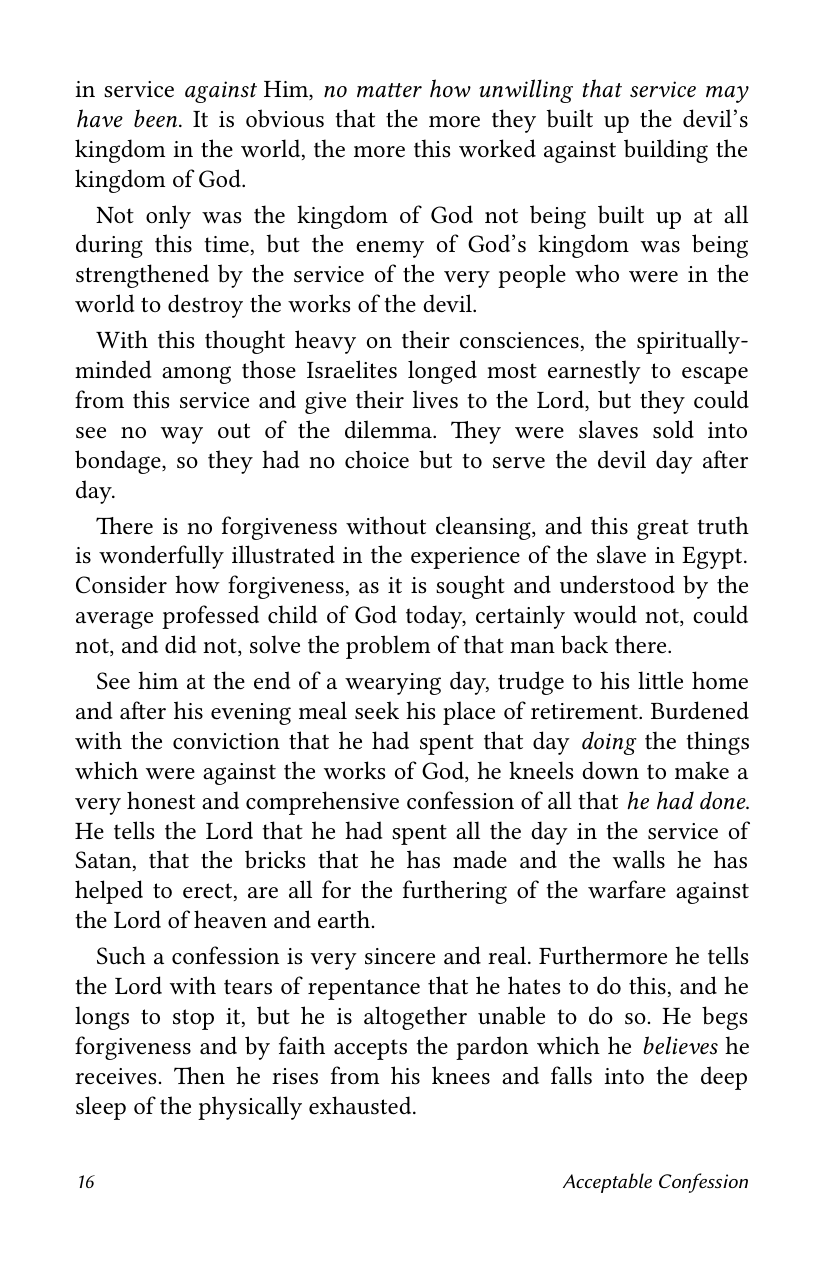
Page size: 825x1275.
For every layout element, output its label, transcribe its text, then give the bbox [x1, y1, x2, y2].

text in service against Him, no matter how unwilling that service may have been. It is obvious that the more they built up the devil’s kingdom in the world, the more this worked against building the kingdom of God. [75, 75, 750, 193]
text Not only was the kingdom of God not being built up at all during this time, but the enemy of God’s kingdom was being strengthened by the service of the very people who were in the world to destroy the works of the devil. [75, 201, 750, 319]
text Such a confession is very sincere and real. Furthermore he tells the Lord with tears of repentance that he hates to do this, and he longs to stop it, but he is altogether unable to do so. He begs forgiveness and by faith accepts the pardon which he believes he receives. Then he rises from his knees and falls into the deep sleep of the physically exhausted. [75, 942, 750, 1120]
text With this thought heavy on their consciences, the spiritually-minded among those Israelites longed most earnestly to escape from this service and give their lives to the Lord, but they could see no way out of the dilemma. They were slaves sold into bondage, so they had no choice but to serve the devil day after day. [75, 326, 750, 504]
text See him at the end of a wearying day, trudge to his little home and after his evening meal seek his place of retirement. Burdened with the conviction that he had spent that day doing the things which were against the works of God, he kneels down to make a very honest and comprehensive confession of all that he had done. He tells the Lord that he had spent all the day in the service of Satan, that the bricks that he has made and the walls he has helped to erect, are all for the furthering of the warfare against the Lord of heaven and earth. [75, 667, 750, 935]
text There is no forgiveness without cleansing, and this great truth is wonderfully illustrated in the experience of the slave in Egypt. Consider how forgiveness, as it is sought and understood by the average professed child of God today, certainly would not, could not, and did not, solve the problem of that man back there. [75, 512, 750, 660]
